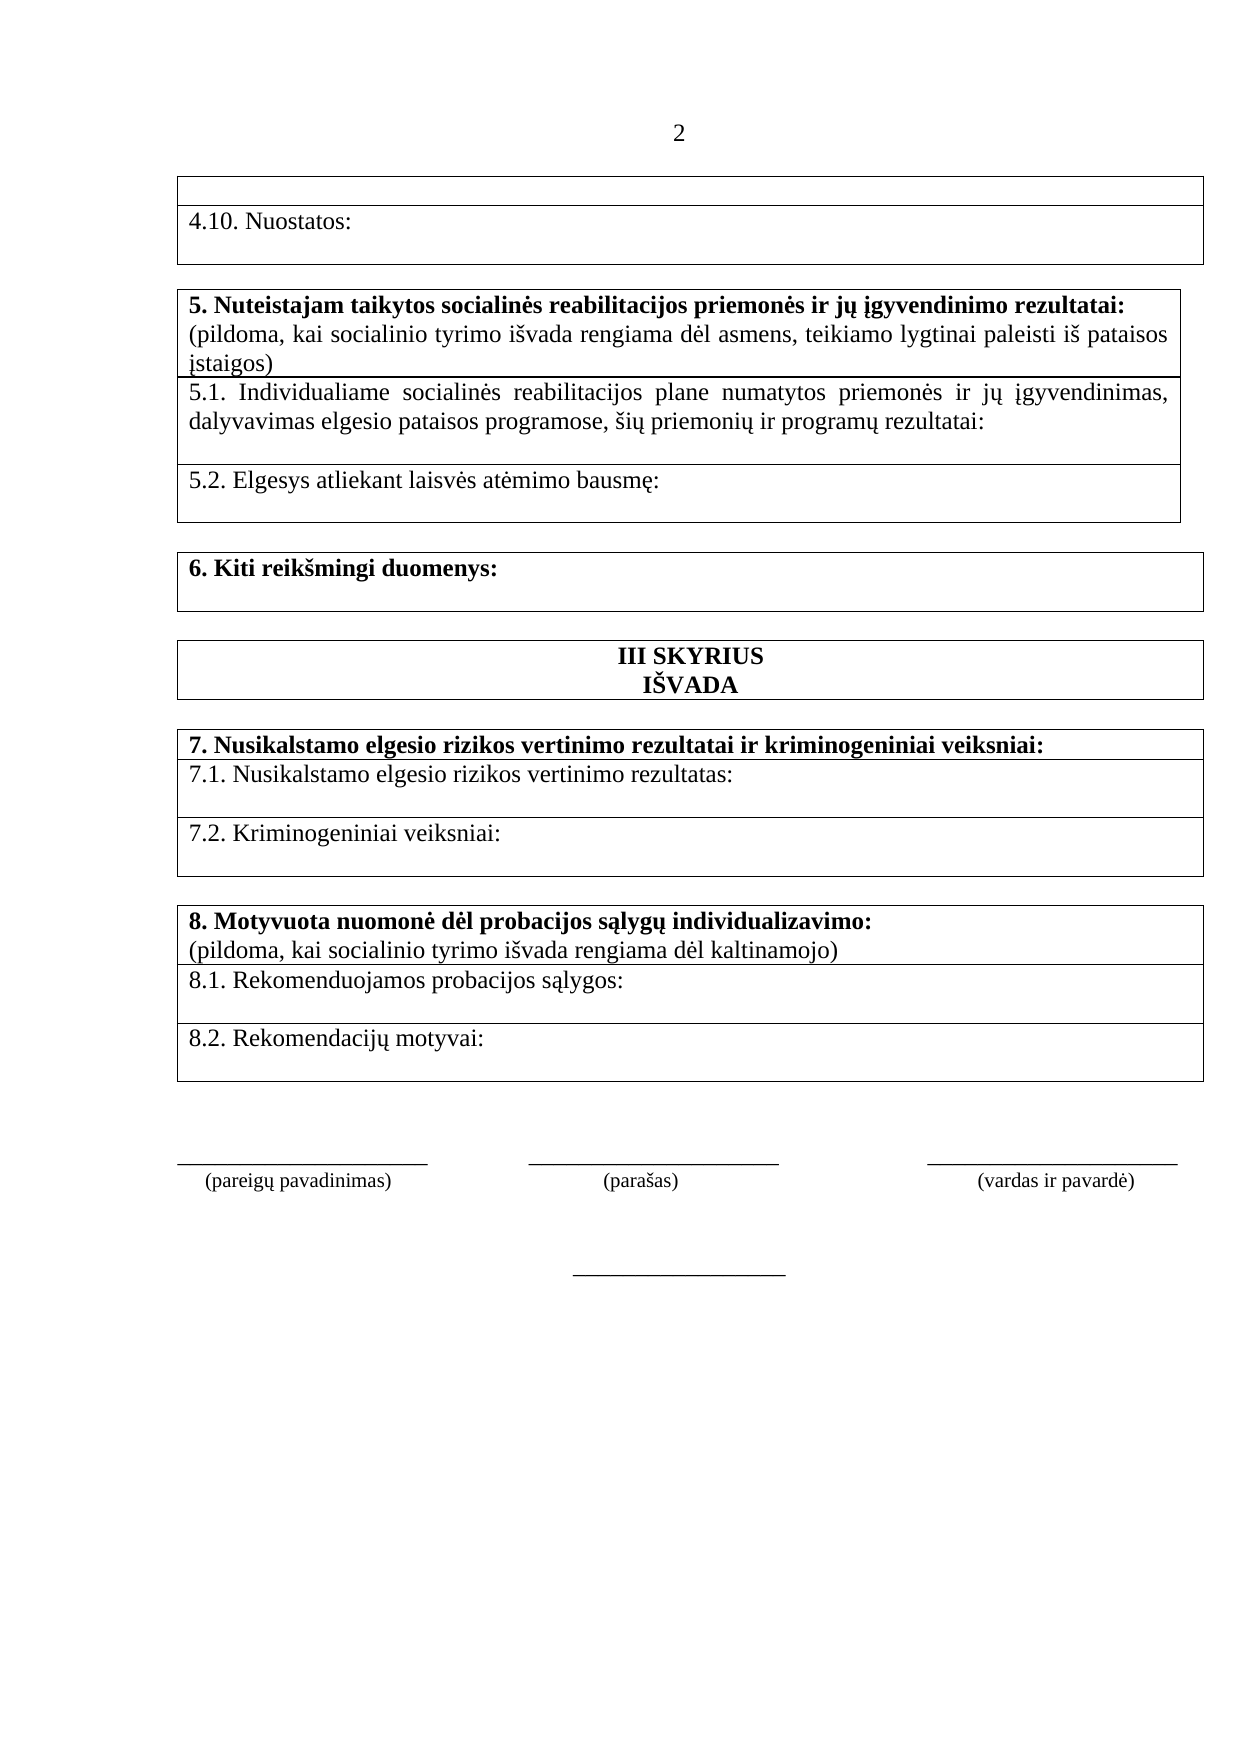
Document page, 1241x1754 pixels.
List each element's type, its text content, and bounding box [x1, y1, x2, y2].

table_cell 4.10. Nuostatos: [178, 206, 1203, 264]
table_cell 5.2. Elgesys atliekant laisvės atėmimo bausmę: [178, 465, 1180, 522]
text (pareigų pavadinimas) (parašas) (vardas ir pavardė) [177, 1168, 1181, 1192]
table_cell 8.1. Rekomenduojamos probacijos sąlygos: [178, 965, 1203, 1022]
table_cell 7.1. Nusikalstamo elgesio rizikos vertinimo rezultatas: [178, 760, 1203, 817]
text ____________________ ____________________ ____________________ [177, 1139, 1181, 1168]
table_cell [178, 177, 1203, 205]
table_cell 8.2. Rekomendacijų motyvai: [178, 1024, 1203, 1081]
table_header 6. Kiti reikšmingi duomenys: [178, 553, 1203, 611]
table_cell 7.2. Kriminogeniniai veiksniai: [178, 818, 1203, 876]
table_header III SKYRIUS IŠVADA [178, 641, 1203, 699]
table_header 8. Motyvuota nuomonė dėl probacijos sąlygų individualizavimo: (pildoma, kai socialinio tyrimo išvada rengiama dėl kaltinamojo) [178, 906, 1203, 964]
table_header 7. Nusikalstamo elgesio rizikos vertinimo rezultatai ir kriminogeniniai veiksniai: [178, 730, 1203, 758]
table_header 5. Nuteistajam taikytos socialinės reabilitacijos priemonės ir jų įgyvendinimo rezultatai: (pildoma, kai socialinio tyrimo išvada rengiama dėl asmens, teikiamo lygtinai paleisti iš pataisos įstaigos) [178, 290, 1180, 376]
text _________________ [177, 1250, 1181, 1278]
table_cell 5.1. Individualiame socialinės reabilitacijos plane numatytos priemonės ir jų įgyvendinimas, dalyvavimas elgesio pataisos programose, šių priemonių ir programų rezultatai: [178, 378, 1180, 464]
